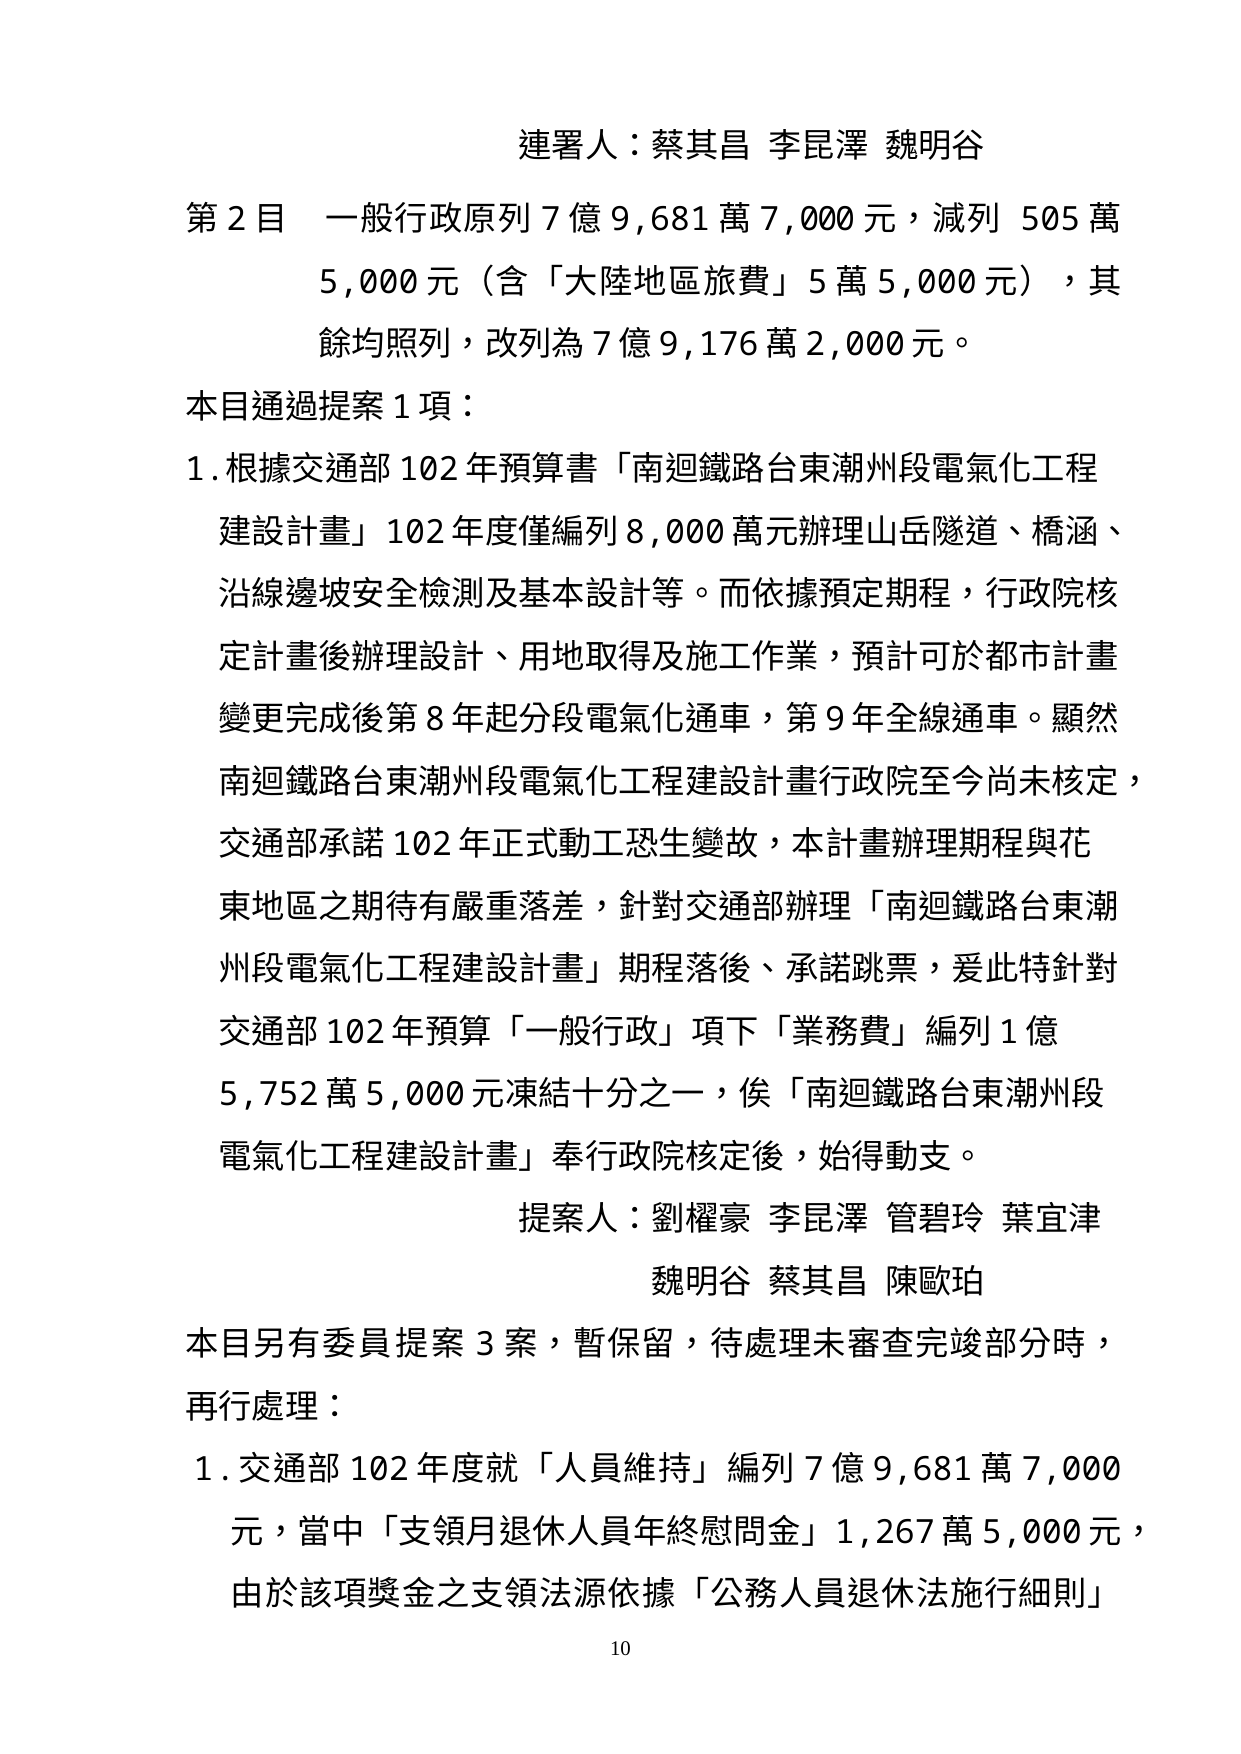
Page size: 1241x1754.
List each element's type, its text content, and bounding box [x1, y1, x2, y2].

text 提案人：劉櫂豪 李昆澤 管碧玲 葉宜津 [118, 1175, 1122, 1237]
text 1.交通部102年度就「人員維持」編列7億9,681萬7,000元，當中「支領月退休人員年終慰問金」1,267萬5,000元，由於該項獎金之支領法源依據「公務人員退休法施行細則」第26條已於99年以不符時宜理由刪除，建議主管機關應針對慰問金之性質，提出一名實相符的補助慰問制度，例如建立因公成殘或是退休後生活發生困難的退休員工之慰問制度，為求全國退休年金補助制度公平化，建議將此項「支領月退休人員年終慰問金」費用1,267萬5,000元全數刪除。 [193, 1425, 1122, 1612]
text 第2目 一般行政原列7億9,681萬7,000元，減列 505萬5,000元（含「大陸地區旅費」5萬5,000元），其餘均照列，改列為7億9,176萬2,000元。 [185, 175, 1122, 362]
text 本目通過提案1項： [118, 362, 1122, 425]
text 魏明谷 蔡其昌 陳歐珀 [118, 1237, 1122, 1300]
text 連署人：蔡其昌 李昆澤 魏明谷 [118, 112, 1122, 175]
text 1.根據交通部102年預算書「南迴鐵路台東潮州段電氣化工程建設計畫」102年度僅編列8,000萬元辦理山岳隧道、橋涵、沿線邊坡安全檢測及基本設計等。而依據預定期程，行政院核定計畫後辦理設計、用地取得及施工作業，預計可於都市計畫變更完成後第8年起分段電氣化通車，第9年全線通車。顯然南迴鐵路台東潮州段電氣化工程建設計畫行政院至今尚未核定，交通部承諾102年正式動工恐生變故，本計畫辦理期程與花東地區之期待有嚴重落差，針對交通部辦理「南迴鐵路台東潮州段電氣化工程建設計畫」期程落後、承諾跳票，爰此特針對交通部102年預算「一般行政」項下「業務費」編列1億5,752萬5,000元凍結十分之一，俟「南迴鐵路台東潮州段電氣化工程建設計畫」奉行政院核定後，始得動支。 [185, 425, 1122, 1175]
text 本目另有委員提案3案，暫保留，待處理未審查完竣部分時，再行處理： [185, 1300, 1122, 1425]
